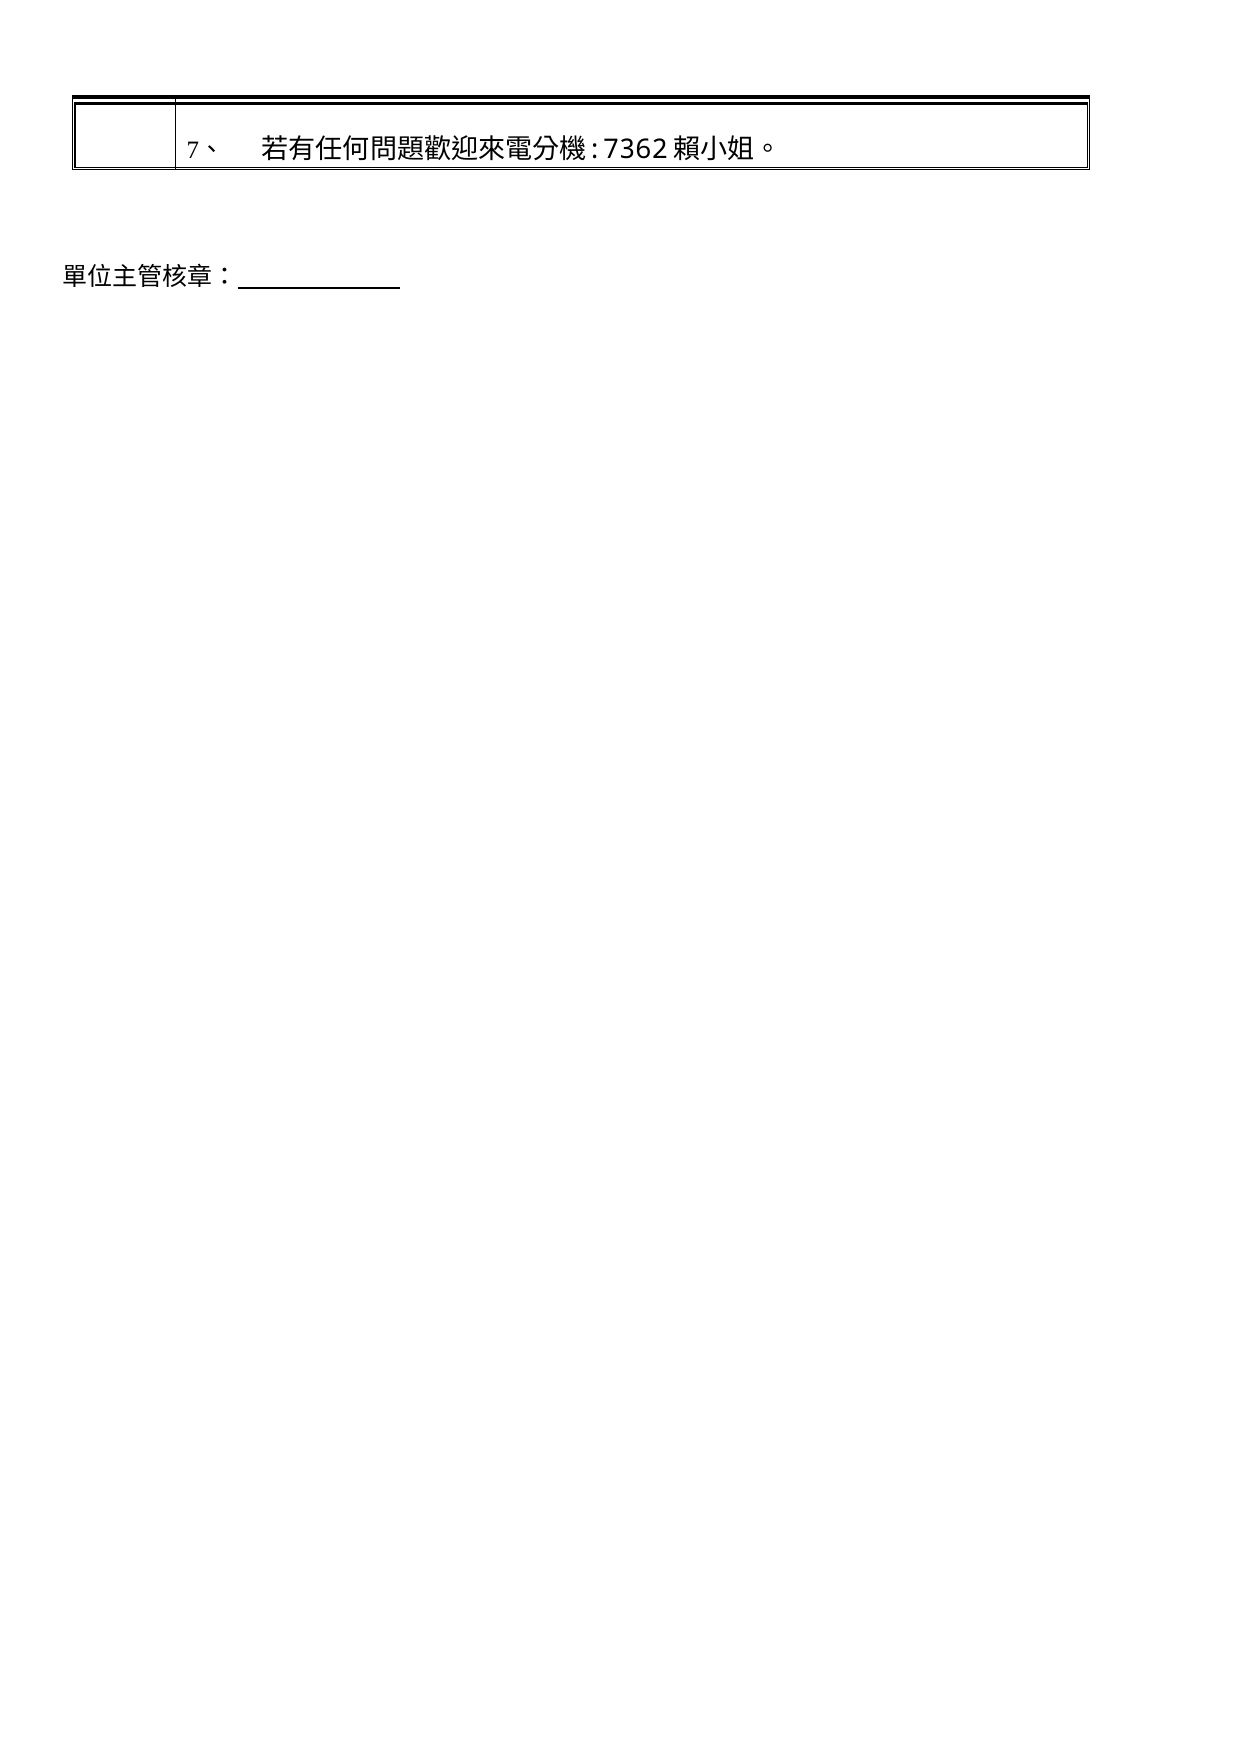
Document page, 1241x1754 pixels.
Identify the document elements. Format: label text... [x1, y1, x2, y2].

text 單位主管核章： [63, 233, 1178, 295]
table_cell [76, 105, 175, 167]
table_cell 本案由本校人事室簽准: 依公務人員請假規則第4條規定，參加本機關舉辦之活動，經機關長官核准者，參加人員以公假登記。 活動內容：女力時代新趨勢-女性職場權益與保護實務 活動日期:113年11月25日 活動時間: 15:30-17:20 ★全程參加者核發研習時數2小時 活動地點: 科技農業中心1樓視聽教室 為俾利本活動進行，惠請確認報名後將此表單於活動當日送交(主辦單位)，逾時者視同放棄參加，由本單位送至人事室備查。 若有任何問題歡迎來電分機:7362賴小姐。 [176, 105, 1087, 167]
